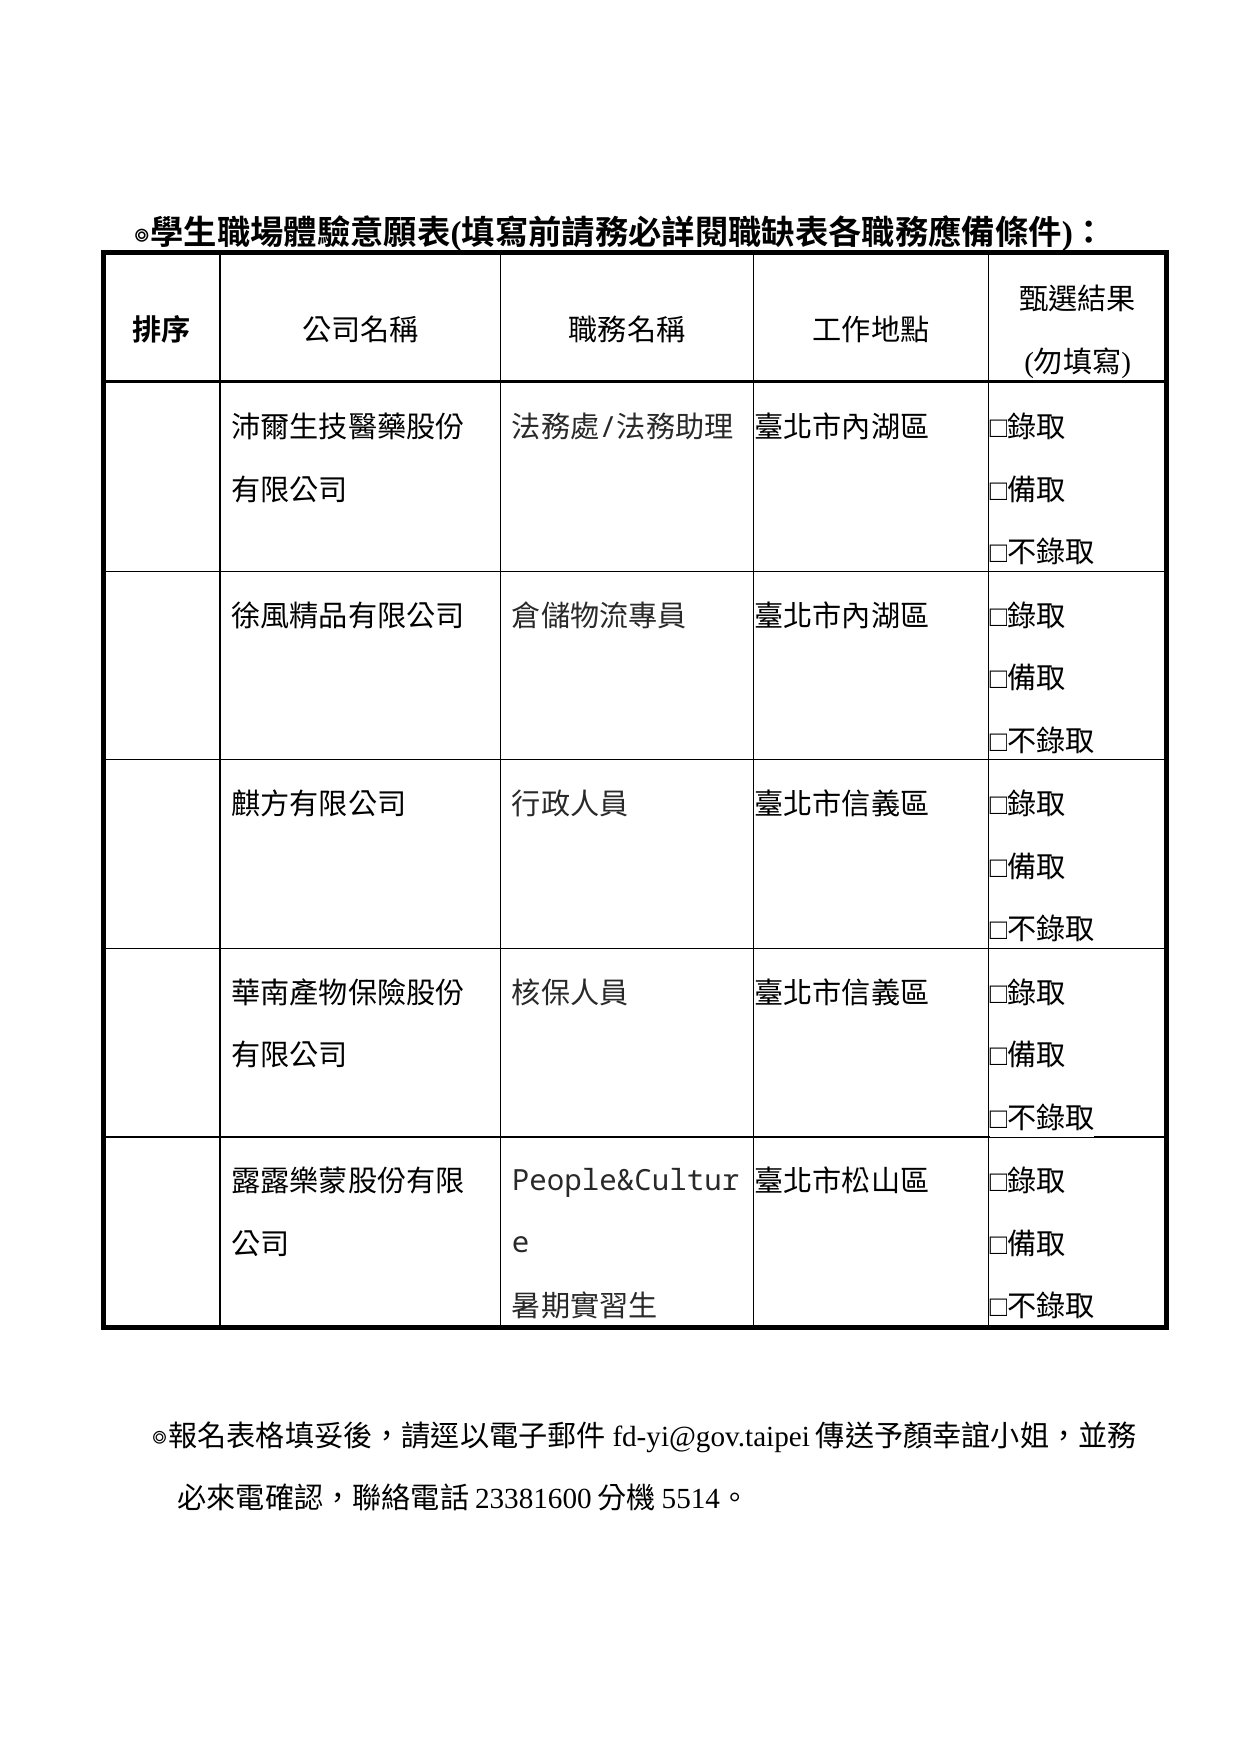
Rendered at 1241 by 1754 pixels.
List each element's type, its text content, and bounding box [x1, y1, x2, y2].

table_header 甄選結果 (勿填寫) [989, 255, 1164, 380]
table_cell 臺北市信義區 [754, 949, 988, 1136]
table_cell □錄取 □備取 □不錄取 [989, 949, 1164, 1136]
table_cell 倉儲物流專員 [501, 572, 753, 759]
text ◎報名表格填妥後，請逕以電子郵件fd-yi@gov.taipei傳送予顏幸誼小姐，並務必來電確認，聯絡電話23381600分機5514。 [151, 1392, 1137, 1517]
table_cell 臺北市信義區 [754, 760, 988, 948]
table_cell 臺北市內湖區 [754, 383, 988, 571]
table_cell 行政人員 [501, 760, 753, 948]
table_header 職務名稱 [501, 255, 753, 380]
table_cell [106, 572, 219, 759]
table_cell People&Culture 暑期實習生 [501, 1138, 753, 1325]
table_cell 露露樂蒙股份有限公司 [221, 1138, 500, 1325]
table_cell 法務處/法務助理 [501, 383, 753, 571]
table_cell [106, 1138, 219, 1325]
table_cell 沛爾生技醫藥股份有限公司 [221, 383, 500, 571]
table_cell □錄取 □備取 □不錄取 [989, 572, 1164, 759]
table_cell 麒方有限公司 [221, 760, 500, 948]
table_cell [106, 949, 219, 1136]
table_header 排序 [106, 255, 219, 380]
table_cell [106, 383, 219, 571]
table_cell [106, 760, 219, 948]
table_cell 核保人員 [501, 949, 753, 1136]
table_cell 徐風精品有限公司 [221, 572, 500, 759]
table_header 公司名稱 [221, 255, 500, 380]
table_cell 臺北市內湖區 [754, 572, 988, 759]
table_cell □錄取 □備取 □不錄取 [989, 760, 1164, 948]
table_cell 臺北市松山區 [754, 1138, 988, 1325]
table_cell □錄取 □備取 □不錄取 [989, 383, 1164, 571]
table_cell 華南產物保險股份有限公司 [221, 949, 500, 1136]
table_header 工作地點 [754, 255, 988, 380]
table_cell □錄取 □備取 □不錄取 [989, 1138, 1164, 1325]
text ◎學生職場體驗意願表(填寫前請務必詳閱職缺表各職務應備條件)： [133, 188, 1137, 250]
